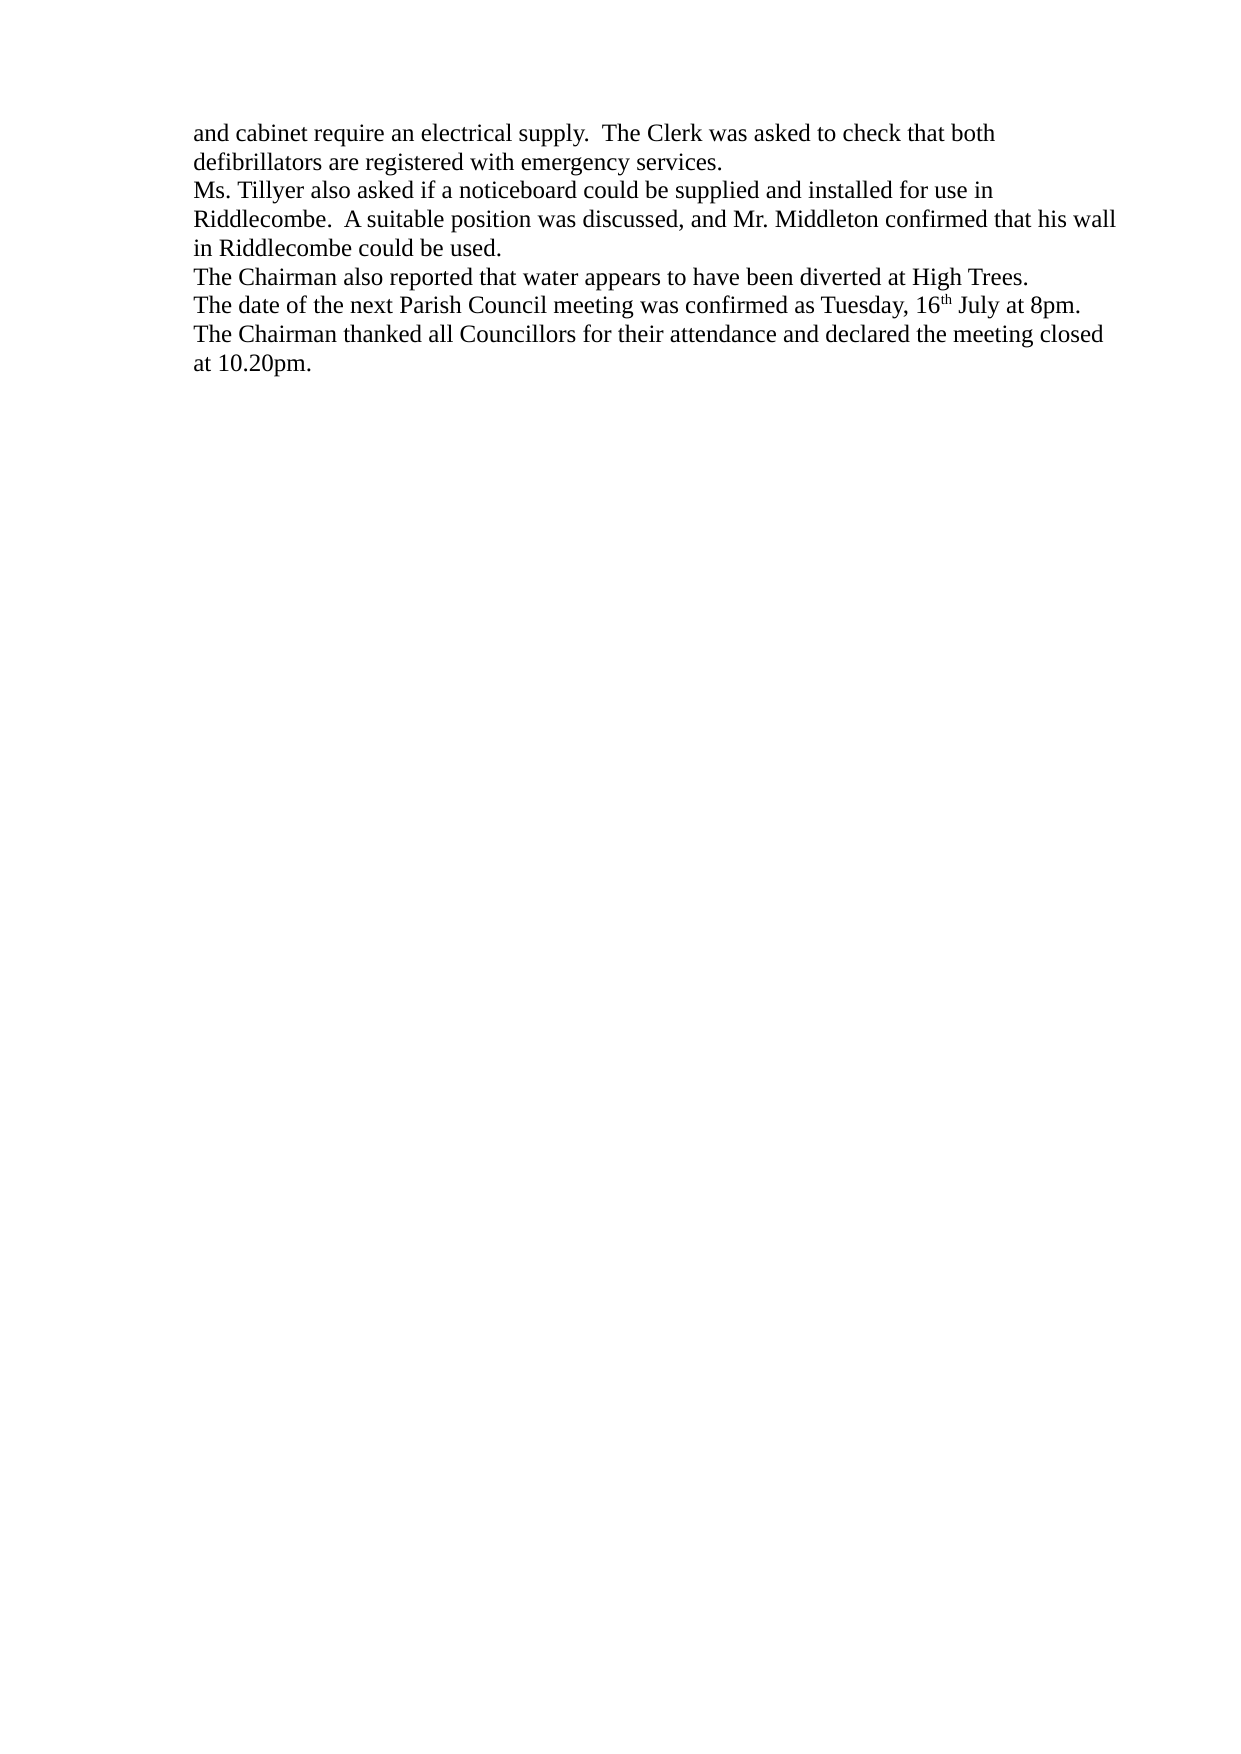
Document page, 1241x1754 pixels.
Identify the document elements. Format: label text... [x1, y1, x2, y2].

list The Chairman also reported that water appears to have been diverted at High Trees. [156, 262, 1122, 291]
list The date of the next Parish Council meeting was confirmed as Tuesday, 16th July at 8pm. [156, 291, 1122, 319]
list The Chairman thanked all Councillors for their attendance and declared the meeting closed at 10.20pm. [156, 319, 1122, 377]
list and cabinet require an electrical supply. The Clerk was asked to check that both defibrillators are registered with emergency services. [156, 118, 1122, 176]
list Ms. Tillyer also asked if a noticeboard could be supplied and installed for use in Riddlecombe. A suitable position was discussed, and Mr. Middleton confirmed that his wall in Riddlecombe could be used. [156, 176, 1122, 262]
